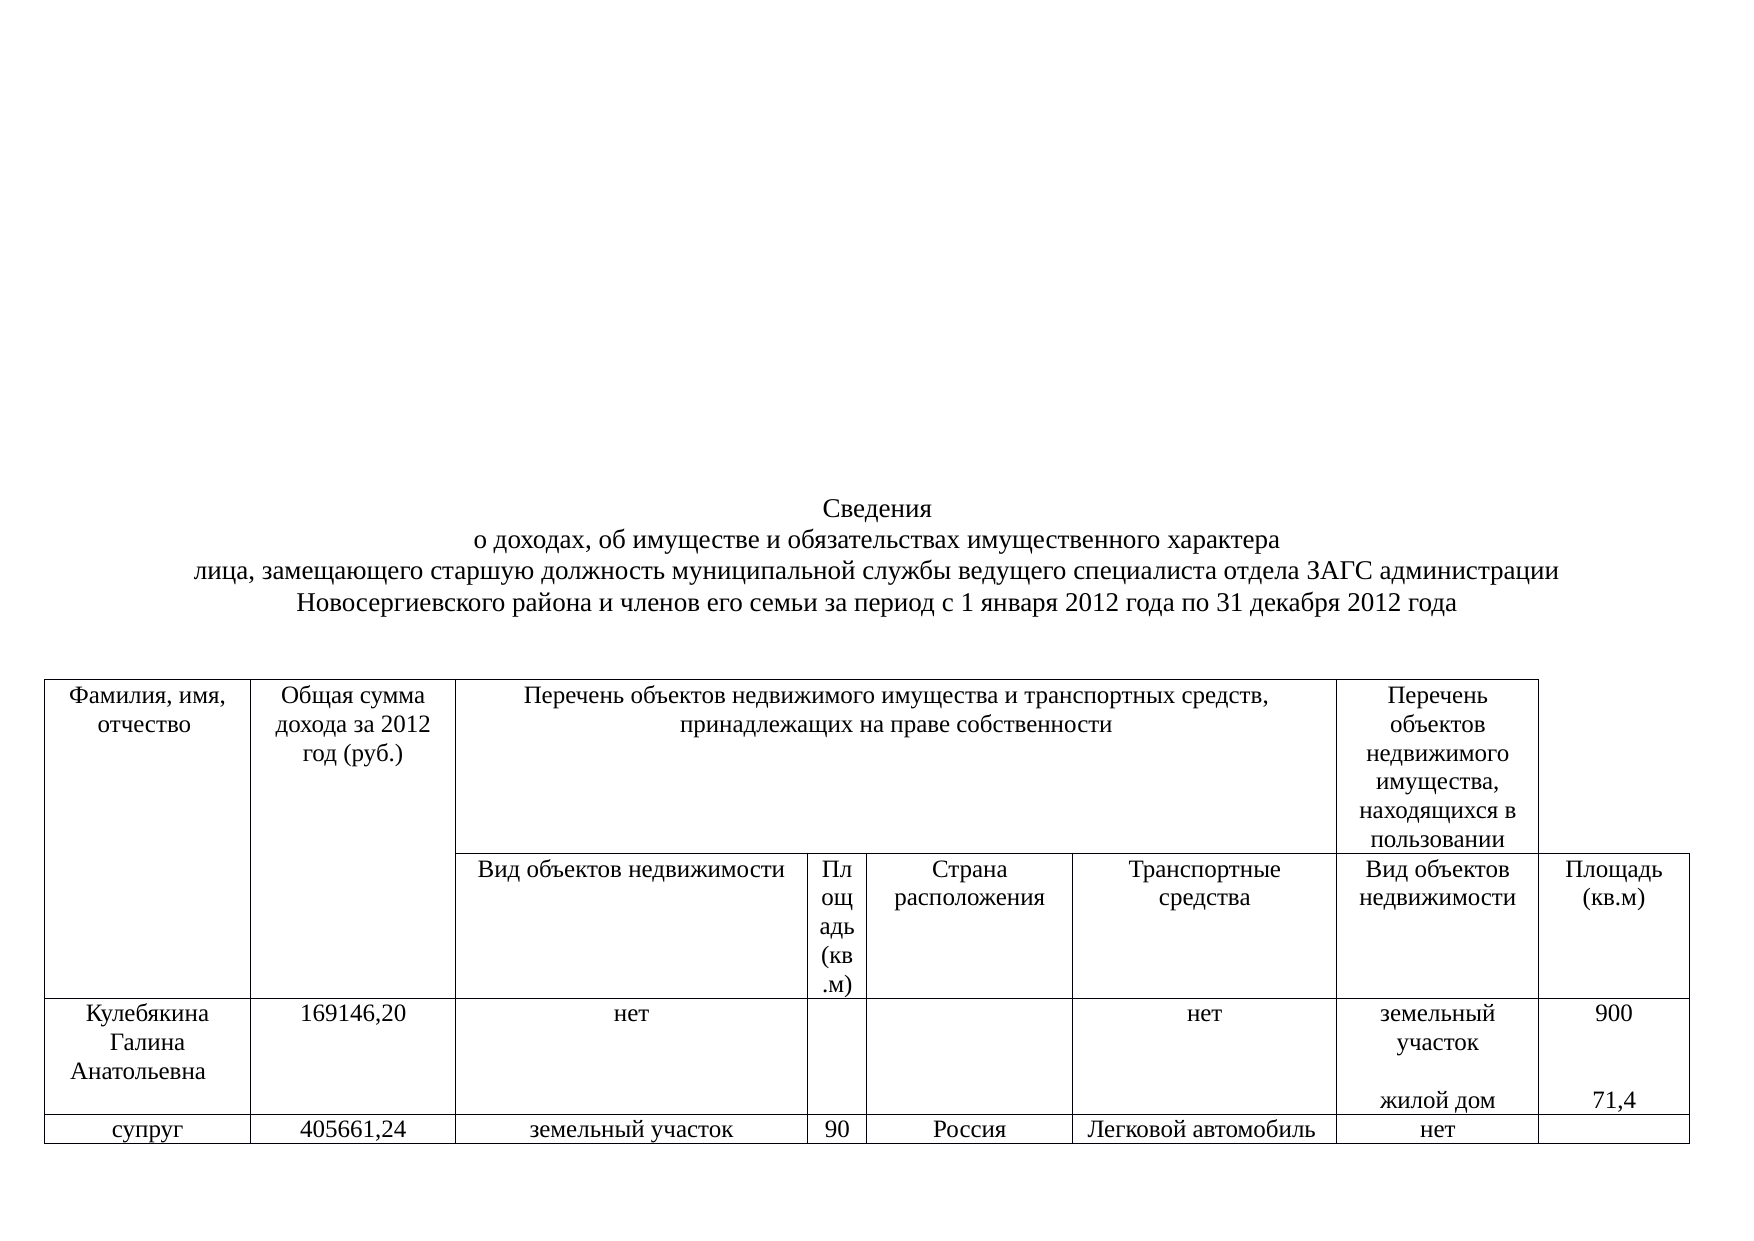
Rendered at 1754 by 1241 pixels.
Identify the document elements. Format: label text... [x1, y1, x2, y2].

table_cell Вид объектов недвижимости [456, 854, 807, 997]
table_cell Страна расположения [867, 854, 1072, 997]
table_cell 90 [808, 1115, 866, 1143]
table_cell [1539, 1115, 1689, 1143]
table_cell нет [1073, 999, 1336, 1113]
table_header Перечень объектов недвижимого имущества и транспортных средств, принадлежащих на праве собственности [456, 680, 1336, 853]
table_cell [808, 999, 866, 1113]
table_header Перечень объектов недвижимого имущества, находящихся в пользовании [1337, 680, 1538, 853]
text Сведения [118, 492, 1636, 523]
text о доходах, об имуществе и обязательствах имущественного характера [118, 523, 1636, 554]
table_cell Кулебякина Галина Анатольевна [45, 999, 250, 1113]
table_cell земельный участок [456, 1115, 807, 1143]
table_cell нет [456, 999, 807, 1113]
table_cell земельный участок жилой дом [1337, 999, 1538, 1113]
table_cell Площадь (кв.м) [808, 854, 866, 997]
table_cell 405661,24 [251, 1115, 455, 1143]
table_cell супруг [45, 1115, 250, 1143]
table_cell нет [1337, 1115, 1538, 1143]
table_cell Площадь (кв.м) [1539, 854, 1689, 997]
table_cell Вид объектов недвижимости [1337, 854, 1538, 997]
table_header Фамилия, имя, отчество [45, 680, 250, 997]
table_cell 169146,20 [251, 999, 455, 1113]
text лица, замещающего старшую должность муниципальной службы ведущего специалиста отдела ЗАГС администрации Новосергиевского района и членов его семьи за период с 1 января 2012 года по 31 декабря 2012 года [118, 554, 1636, 617]
table_cell 900 71,4 [1539, 999, 1689, 1113]
table_header Общая сумма дохода за 2012 год (руб.) [251, 680, 455, 997]
table_cell Легковой автомобиль [1073, 1115, 1336, 1143]
table_cell Транспортные средства [1073, 854, 1336, 997]
table_cell [867, 999, 1072, 1113]
table_cell Россия [867, 1115, 1072, 1143]
